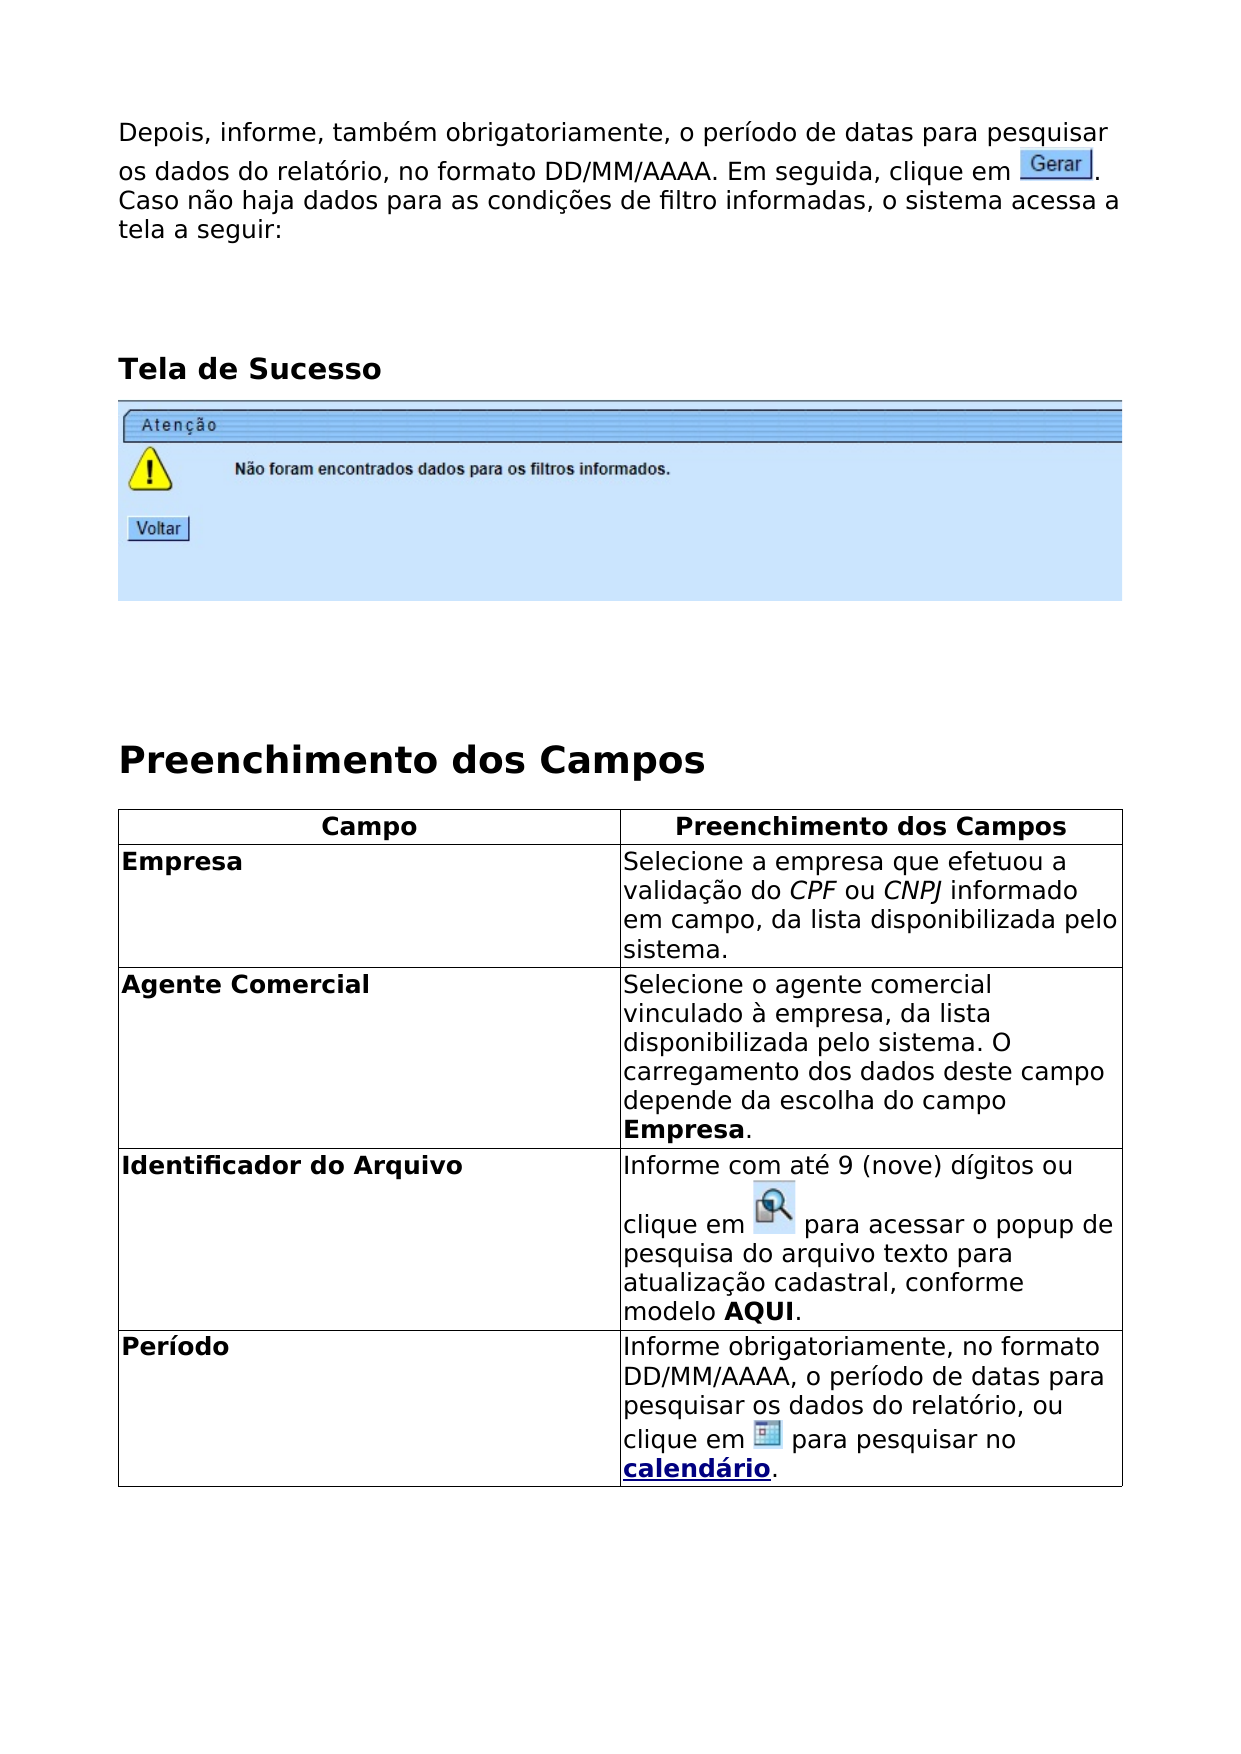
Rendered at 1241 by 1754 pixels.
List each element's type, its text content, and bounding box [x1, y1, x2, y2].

text Depois, informe, também obrigatoriamente, o período de datas para pesquisar os dados do relatório, no formato DD/MM/AAAA. Em seguida, clique em . Caso não haja dados para as condições de filtro informadas, o sistema acessa a tela a seguir: [118, 118, 1122, 244]
table_cell Agente Comercial [119, 968, 620, 1148]
table_cell Identificador do Arquivo [119, 1149, 620, 1329]
table_cell Informe com até 9 (nove) dígitos ou clique em para acessar o popup de pesquisa do arquivo texto para atualização cadastral, conforme modelo AQUI. [621, 1149, 1122, 1329]
table_cell Selecione a empresa que efetuou a validação do CPF ou CNPJ informado em campo, da lista disponibilizada pelo sistema. [621, 845, 1122, 967]
picture [753, 1420, 783, 1449]
subtitle Tela de Sucesso [118, 353, 1122, 387]
table_header Preenchimento dos Campos [621, 810, 1122, 844]
picture [1020, 147, 1094, 181]
table_cell Selecione o agente comercial vinculado à empresa, da lista disponibilizada pelo sistema. O carregamento dos dados deste campo depende da escolha do campo Empresa. [621, 968, 1122, 1148]
picture [118, 399, 1123, 601]
subtitle Preenchimento dos Campos [118, 738, 1122, 782]
table_cell Informe obrigatoriamente, no formato DD/MM/AAAA, o período de datas para pesquisar os dados do relatório, ou clique em para pesquisar no calendário. [621, 1331, 1122, 1486]
picture [753, 1180, 796, 1234]
table_cell Empresa [119, 845, 620, 967]
table_cell Período [119, 1331, 620, 1486]
table_header Campo [119, 810, 620, 844]
